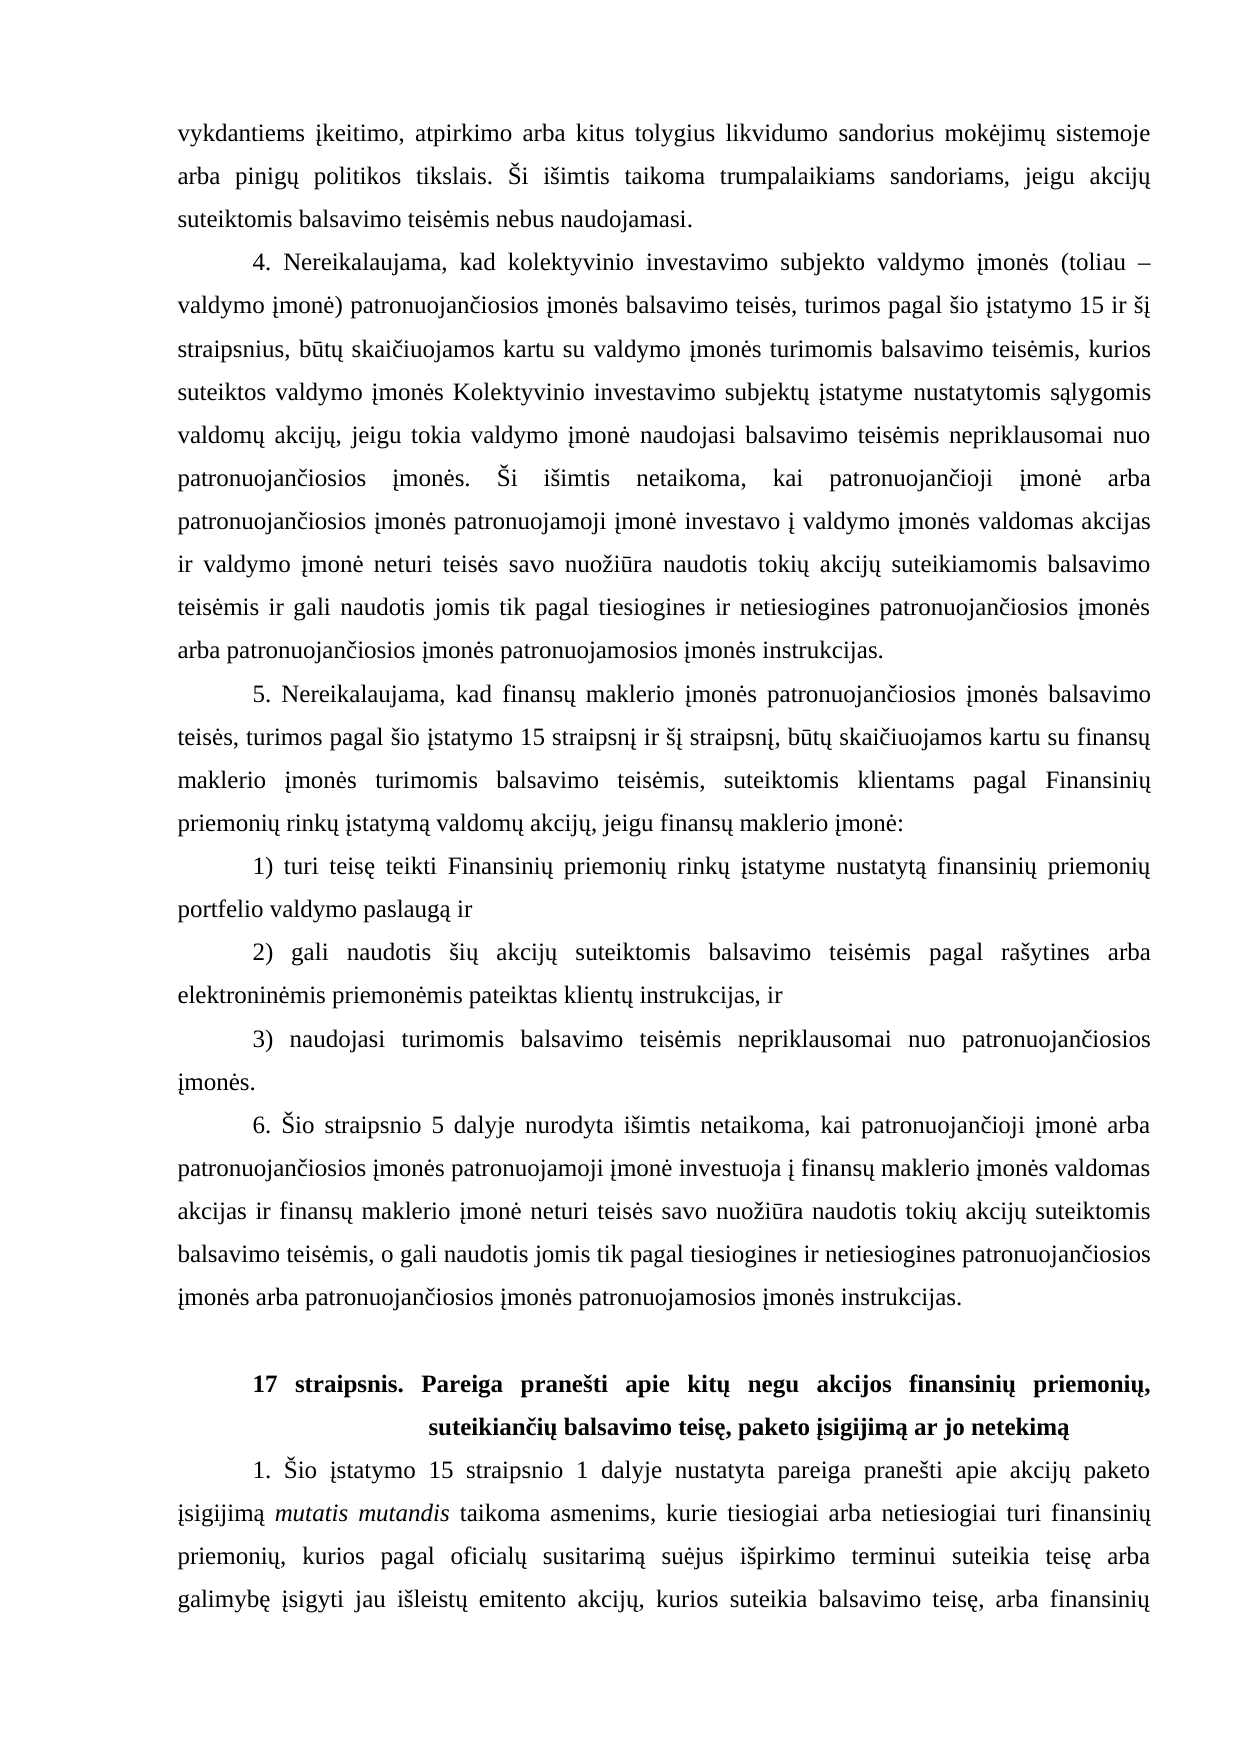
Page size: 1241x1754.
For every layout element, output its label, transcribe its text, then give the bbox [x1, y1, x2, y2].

text vykdantiems įkeitimo, atpirkimo arba kitus tolygius likvidumo sandorius mokėjimų sistemoje arba pinigų politikos tikslais. Ši išimtis taikoma trumpalaikiams sandoriams, jeigu akcijų suteiktomis balsavimo teisėmis nebus naudojamasi. [177, 118, 1152, 233]
text 4. Nereikalaujama, kad kolektyvinio investavimo subjekto valdymo įmonės (toliau – valdymo įmonė) patronuojančiosios įmonės balsavimo teisės, turimos pagal šio įstatymo 15 ir šį straipsnius, būtų skaičiuojamos kartu su valdymo įmonės turimomis balsavimo teisėmis, kurios suteiktos valdymo įmonės Kolektyvinio investavimo subjektų įstatyme nustatytomis sąlygomis valdomų akcijų, jeigu tokia valdymo įmonė naudojasi balsavimo teisėmis nepriklausomai nuo patronuojančiosios įmonės. Ši išimtis netaikoma, kai patronuojančioji įmonė arba patronuojančiosios įmonės patronuojamoji įmonė investavo į valdymo įmonės valdomas akcijas ir valdymo įmonė neturi teisės savo nuožiūra naudotis tokių akcijų suteikiamomis balsavimo teisėmis ir gali naudotis jomis tik pagal tiesiogines ir netiesiogines patronuojančiosios įmonės arba patronuojančiosios įmonės patronuojamosios įmonės instrukcijas. [177, 247, 1152, 664]
text 5. Nereikalaujama, kad finansų maklerio įmonės patronuojančiosios įmonės balsavimo teisės, turimos pagal šio įstatymo 15 straipsnį ir šį straipsnį, būtų skaičiuojamos kartu su finansų maklerio įmonės turimomis balsavimo teisėmis, suteiktomis klientams pagal Finansinių priemonių rinkų įstatymą valdomų akcijų, jeigu finansų maklerio įmonė: [177, 679, 1152, 837]
text 2) gali naudotis šių akcijų suteiktomis balsavimo teisėmis pagal rašytines arba elektroninėmis priemonėmis pateiktas klientų instrukcijas, ir [177, 937, 1152, 1009]
text 1) turi teisę teikti Finansinių priemonių rinkų įstatyme nustatytą finansinių priemonių portfelio valdymo paslaugą ir [177, 851, 1152, 923]
text 3) naudojasi turimomis balsavimo teisėmis nepriklausomai nuo patronuojančiosios įmonės. [177, 1024, 1152, 1096]
text 6. Šio straipsnio 5 dalyje nurodyta išimtis netaikoma, kai patronuojančioji įmonė arba patronuojančiosios įmonės patronuojamoji įmonė investuoja į finansų maklerio įmonės valdomas akcijas ir finansų maklerio įmonė neturi teisės savo nuožiūra naudotis tokių akcijų suteiktomis balsavimo teisėmis, o gali naudotis jomis tik pagal tiesiogines ir netiesiogines patronuojančiosios įmonės arba patronuojančiosios įmonės patronuojamosios įmonės instrukcijas. [177, 1110, 1152, 1311]
text 1. Šio įstatymo 15 straipsnio 1 dalyje nustatyta pareiga pranešti apie akcijų paketo įsigijimą mutatis mutandis taikoma asmenims, kurie tiesiogiai arba netiesiogiai turi finansinių priemonių, kurios pagal oficialų susitarimą suėjus išpirkimo terminui suteikia teisę arba galimybę įsigyti jau išleistų emitento akcijų, kurios suteikia balsavimo teisę, arba finansinių [177, 1455, 1152, 1613]
text 17 straipsnis. Pareiga pranešti apie kitų negu akcijos finansinių priemonių, suteikiančių balsavimo teisę, paketo įsigijimą ar jo netekimą [252, 1369, 1152, 1441]
